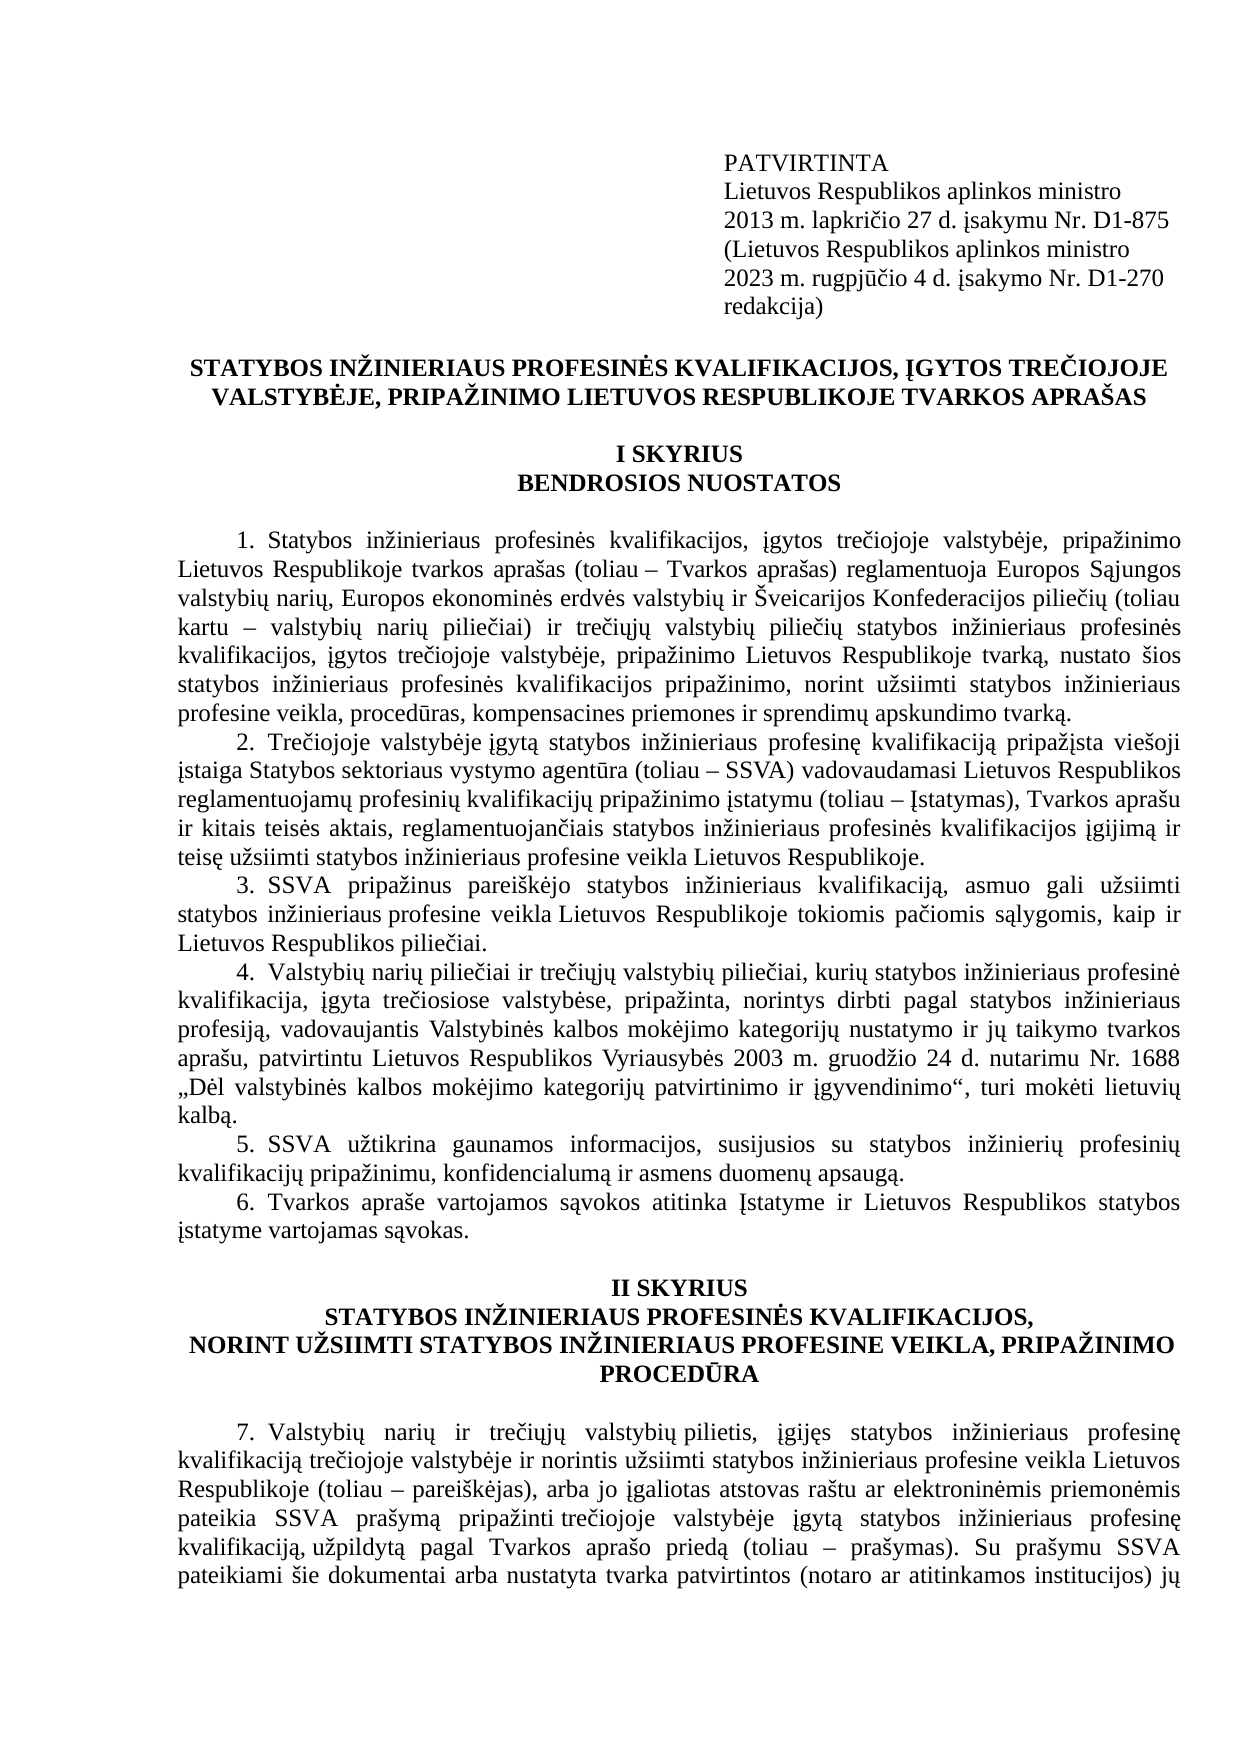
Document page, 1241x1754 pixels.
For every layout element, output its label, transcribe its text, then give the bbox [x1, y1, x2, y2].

text II SKYRIUS [177, 1273, 1181, 1302]
text 6. Tvarkos apraše vartojamos sąvokos atitinka Įstatyme ir Lietuvos Respublikos statybos įstatyme vartojamas sąvokas. [177, 1187, 1181, 1244]
text 3. SSVA pripažinus pareiškėjo statybos inžinieriaus kvalifikaciją, asmuo gali užsiimti statybos inžinieriaus profesine veikla Lietuvos Respublikoje tokiomis pačiomis sąlygomis, kaip ir Lietuvos Respublikos piliečiai. [177, 871, 1181, 957]
text Lietuvos Respublikos aplinkos ministro [723, 176, 1181, 205]
text PATVIRTINTA [723, 148, 1181, 176]
text I SKYRIUS [177, 439, 1181, 468]
text (Lietuvos Respublikos aplinkos ministro [723, 234, 1181, 263]
text STATYBOS INŽINIERIAUS PROFESINĖS KVALIFIKACIJOS, ĮGYTOS TREČIOJOJE VALSTYBĖJE, PRIPAŽINIMO LIETUVOS RESPUBLIKOJE TVARKOS APRAŠAS [177, 353, 1181, 411]
text BENDROSIOS NUOSTATOS [177, 468, 1181, 497]
text 1. Statybos inžinieriaus profesinės kvalifikacijos, įgytos trečiojoje valstybėje, pripažinimo Lietuvos Respublikoje tvarkos aprašas (toliau – Tvarkos aprašas) reglamentuoja Europos Sąjungos valstybių narių, Europos ekonominės erdvės valstybių ir Šveicarijos Konfederacijos piliečių (toliau kartu – valstybių narių piliečiai) ir trečiųjų valstybių piliečių statybos inžinieriaus profesinės kvalifikacijos, įgytos trečiojoje valstybėje, pripažinimo Lietuvos Respublikoje tvarką, nustato šios statybos inžinieriaus profesinės kvalifikacijos pripažinimo, norint užsiimti statybos inžinieriaus profesine veikla, procedūras, kompensacines priemones ir sprendimų apskundimo tvarką. [177, 526, 1181, 727]
text NORINT užsiimti STATYBOS INŽINIERIAUS profesine veikla, PRIPAŽINIMO PROCEDŪRA [177, 1331, 1181, 1388]
text 4. Valstybių narių piliečiai ir trečiųjų valstybių piliečiai, kurių statybos inžinieriaus profesinė kvalifikacija, įgyta trečiosiose valstybėse, pripažinta, norintys dirbti pagal statybos inžinieriaus profesiją, vadovaujantis Valstybinės kalbos mokėjimo kategorijų nustatymo ir jų taikymo tvarkos aprašu, patvirtintu Lietuvos Respublikos Vyriausybės 2003 m. gruodžio 24 d. nutarimu Nr. 1688 „Dėl valstybinės kalbos mokėjimo kategorijų patvirtinimo ir įgyvendinimo“, turi mokėti lietuvių kalbą. [177, 957, 1181, 1129]
text 5. SSVA užtikrina gaunamos informacijos, susijusios su statybos inžinierių profesinių kvalifikacijų pripažinimu, konfidencialumą ir asmens duomenų apsaugą. [177, 1129, 1181, 1187]
text 2. Trečiojoje valstybėje įgytą statybos inžinieriaus profesinę kvalifikaciją pripažįsta viešoji įstaiga Statybos sektoriaus vystymo agentūra (toliau – SSVA) vadovaudamasi Lietuvos Respublikos reglamentuojamų profesinių kvalifikacijų pripažinimo įstatymu (toliau – Įstatymas), Tvarkos aprašu ir kitais teisės aktais, reglamentuojančiais statybos inžinieriaus profesinės kvalifikacijos įgijimą ir teisę užsiimti statybos inžinieriaus profesine veikla Lietuvos Respublikoje. [177, 727, 1181, 871]
text STATYBOS INŽINIERIAUS PROFESINĖS KVALIFIKACIJOS, [177, 1302, 1181, 1331]
text 2013 m. lapkričio 27 d. įsakymu Nr. D1-875 [723, 205, 1181, 234]
text 2023 m. rugpjūčio 4 d. įsakymo Nr. D1-270 [723, 263, 1181, 291]
text 7. Valstybių narių ir trečiųjų valstybių pilietis, įgijęs statybos inžinieriaus profesinę kvalifikaciją trečiojoje valstybėje ir norintis užsiimti statybos inžinieriaus profesine veikla Lietuvos Respublikoje (toliau – pareiškėjas), arba jo įgaliotas atstovas raštu ar elektroninėmis priemonėmis pateikia SSVA prašymą pripažinti trečiojoje valstybėje įgytą statybos inžinieriaus profesinę kvalifikaciją, užpildytą pagal Tvarkos aprašo priedą (toliau – prašymas). Su prašymu SSVA pateikiami šie dokumentai arba nustatyta tvarka patvirtintos (notaro ar atitinkamos institucijos) jų [177, 1417, 1181, 1589]
text redakcija) [723, 291, 1181, 320]
